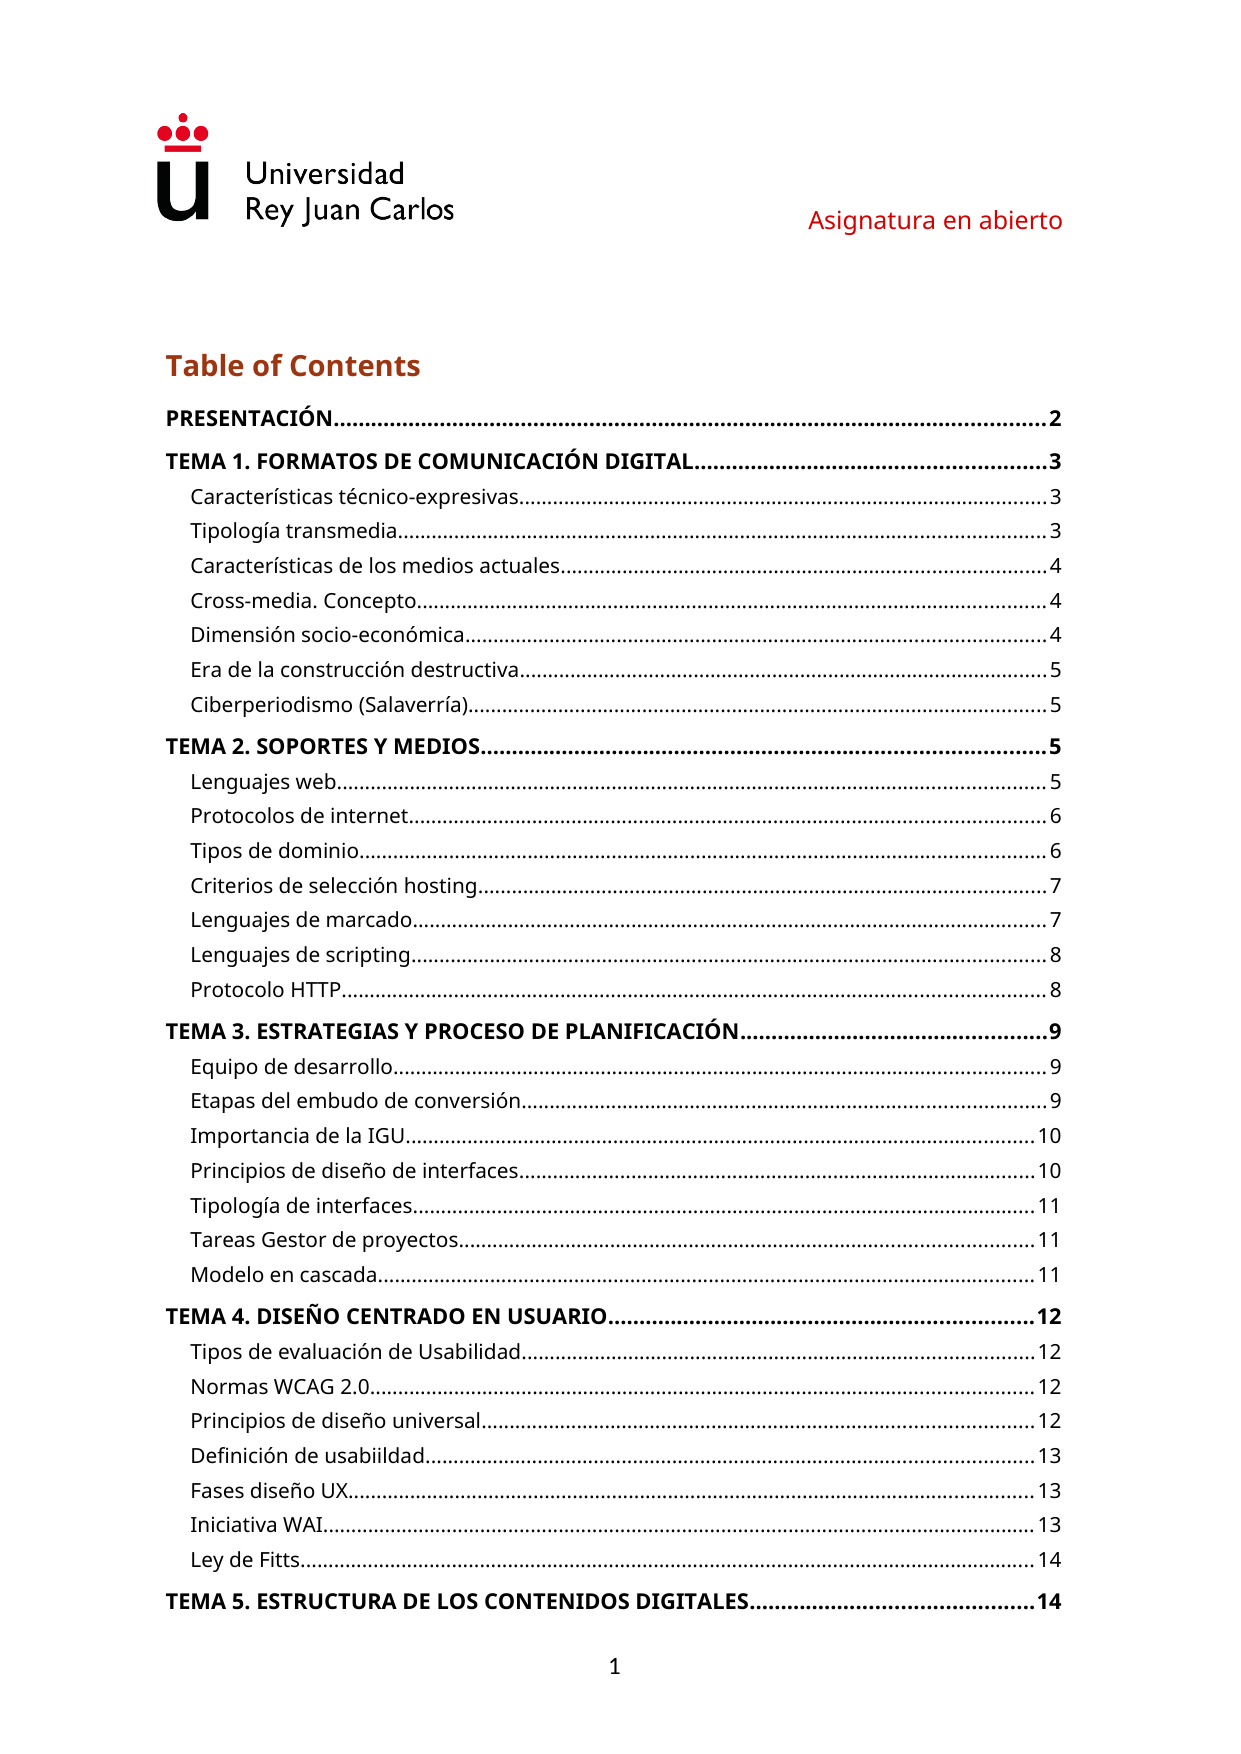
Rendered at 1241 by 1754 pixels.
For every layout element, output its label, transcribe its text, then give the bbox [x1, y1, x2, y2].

text Tipos de dominio 6 [190, 836, 1063, 865]
text Modelo en cascada 11 [190, 1260, 1063, 1288]
text TEMA 3. ESTRATEGIAS Y PROCESO DE PLANIFICACIÓN 9 [165, 1016, 1063, 1046]
text Tareas Gestor de proyectos 11 [190, 1225, 1063, 1254]
text TEMA 1. FORMATOS DE COMUNICACIÓN DIGITAL 3 [165, 446, 1063, 476]
text Criterios de selección hosting 7 [190, 871, 1063, 899]
text Lenguajes de marcado 7 [190, 906, 1063, 934]
text TEMA 4. DISEÑO CENTRADO EN USUARIO 12 [165, 1301, 1063, 1331]
text Etapas del embudo de conversión 9 [190, 1087, 1063, 1115]
text Equipo de desarrollo 9 [190, 1052, 1063, 1080]
text Lenguajes web 5 [190, 767, 1063, 795]
text Protocolos de internet 6 [190, 802, 1063, 830]
text Tipos de evaluación de Usabilidad 12 [190, 1337, 1063, 1366]
text Tipología transmedia 3 [190, 516, 1063, 545]
text Principios de diseño de interfaces 10 [190, 1156, 1063, 1184]
text Ciberperiodismo (Salaverría) 5 [190, 690, 1063, 718]
text PRESENTACIÓN 2 [165, 403, 1063, 433]
text Fases diseño UX 13 [190, 1476, 1063, 1504]
text Dimensión socio-económica 4 [190, 621, 1063, 649]
text Cross-media. Concepto 4 [190, 586, 1063, 614]
text Importancia de la IGU 10 [190, 1121, 1063, 1150]
text Características técnico-expresivas 3 [190, 482, 1063, 510]
text Ley de Fitts 14 [190, 1545, 1063, 1574]
text TEMA 5. ESTRUCTURA DE LOS CONTENIDOS DIGITALES 14 [165, 1586, 1063, 1616]
text Características de los medios actuales 4 [190, 551, 1063, 579]
subtitle Table of Contents [165, 345, 1063, 385]
text Normas WCAG 2.0 12 [190, 1372, 1063, 1400]
text Tipología de interfaces 11 [190, 1191, 1063, 1219]
text TEMA 2. SOPORTES Y MEDIOS 5 [165, 731, 1063, 761]
text Lenguajes de scripting 8 [190, 940, 1063, 969]
text Principios de diseño universal 12 [190, 1406, 1063, 1435]
text Protocolo HTTP 8 [190, 975, 1063, 1003]
picture [157, 113, 454, 227]
text Era de la construcción destructiva 5 [190, 655, 1063, 684]
text Iniciativa WAI 13 [190, 1511, 1063, 1539]
text Definición de usabiildad 13 [190, 1441, 1063, 1469]
